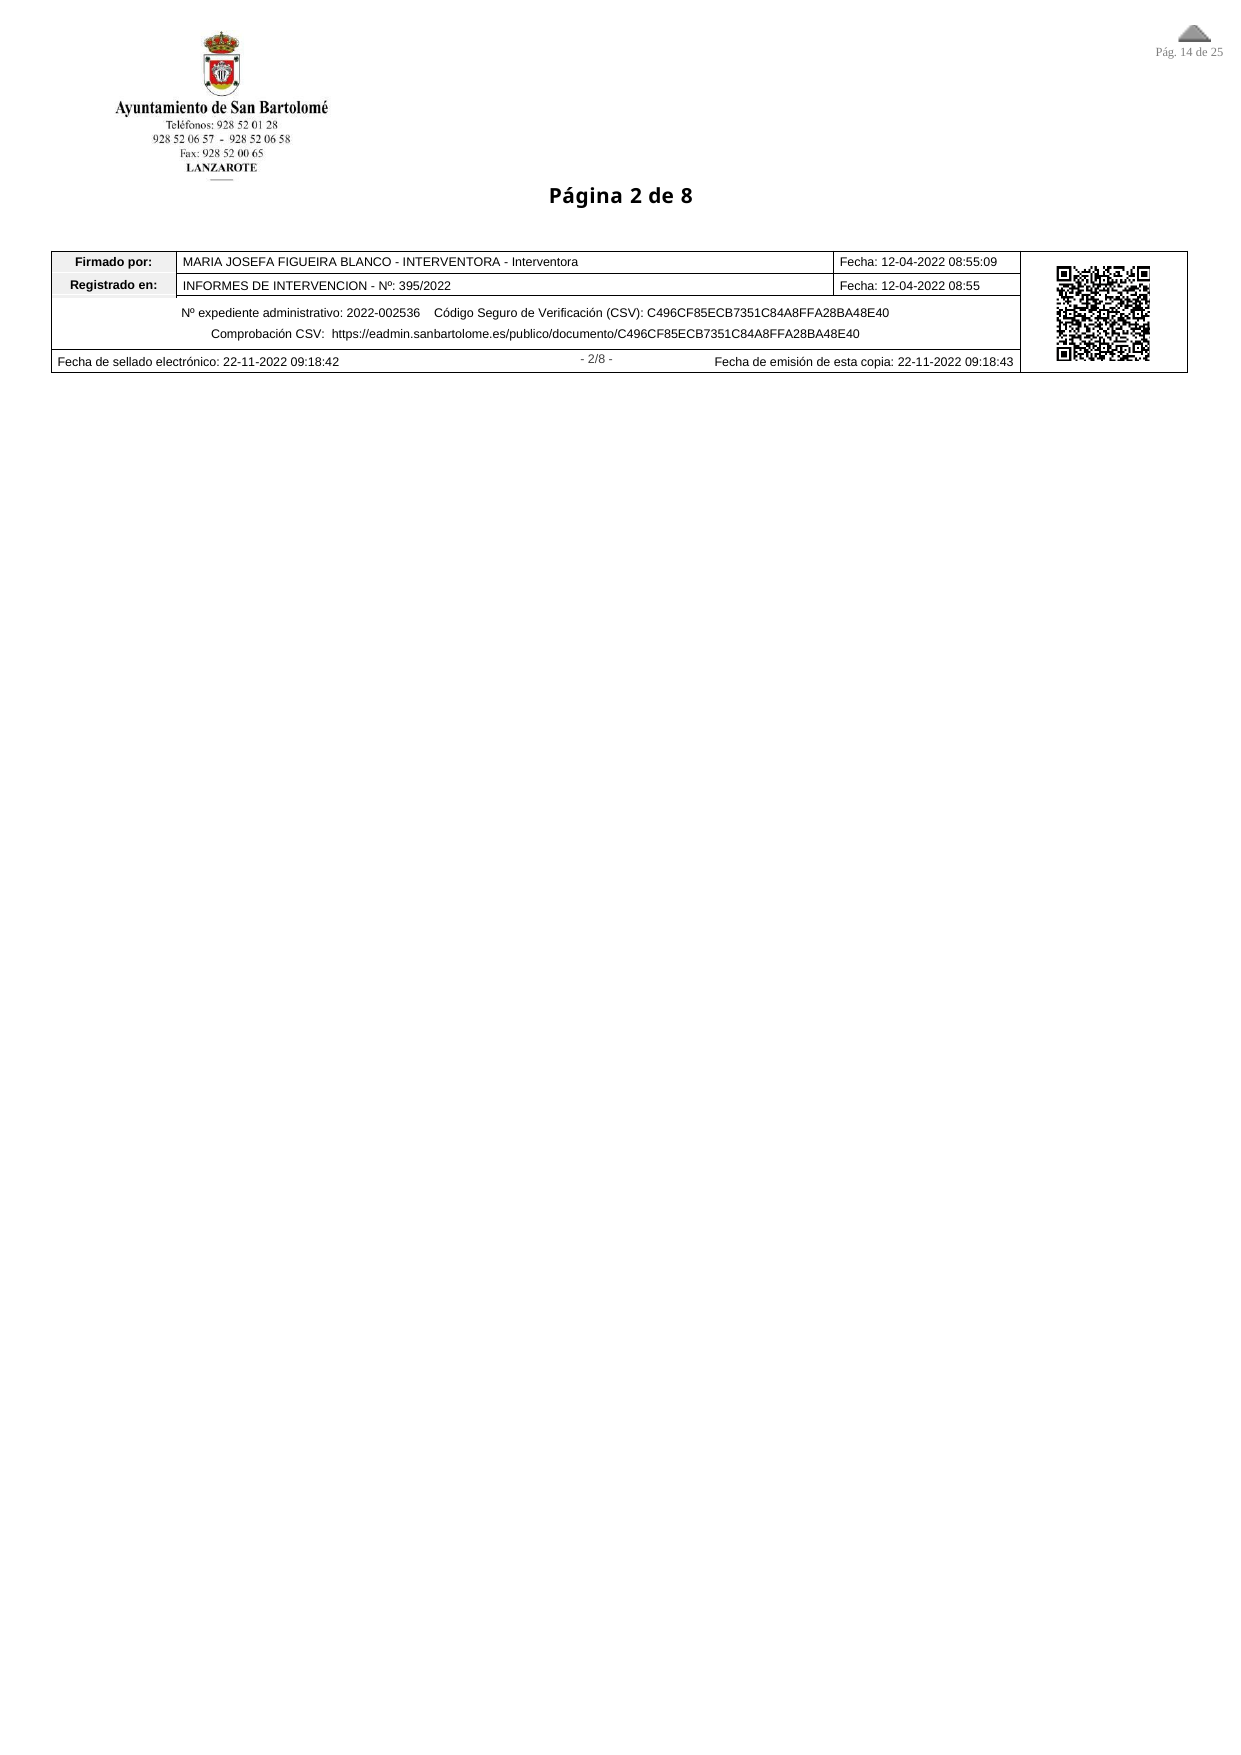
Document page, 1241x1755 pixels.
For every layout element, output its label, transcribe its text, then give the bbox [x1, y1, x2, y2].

table_header MARIA JOSEFA FIGUEIRA BLANCO - INTERVENTORA - Interventora [177, 252, 833, 272]
table_header Fecha: 12-04-2022 08:55:09 [834, 252, 1020, 272]
table_cell Registrado en: [52, 276, 176, 294]
table_cell Nº expediente administrativo: 2022-002536 Código Seguro de Verificación (CSV): C496CF85ECB7351C84A8FFA28BA48E40 Comprobación CSV: https://eadmin.sanbartolome.es/publico/documento/C496CF85ECB7351C84A8FFA28BA48E40 [52, 296, 1020, 349]
table_cell Fecha: 12-04-2022 08:55 [834, 274, 1020, 294]
picture [1177, 25, 1211, 42]
table_cell INFORMES DE INTERVENCION - Nº: 395/2022 [177, 274, 833, 294]
picture [113, 30, 331, 182]
table_header [1021, 252, 1187, 372]
table_header Firmado por: [52, 252, 176, 272]
picture [1056, 266, 1150, 361]
table_cell Fecha de sellado electrónico: 22-11-2022 09:18:42 - 2/8 - Fecha de emisión de esta copia: 22-11-2022 09:18:43 [52, 350, 1020, 372]
text Página 2 de 8 [42, 181, 1199, 210]
